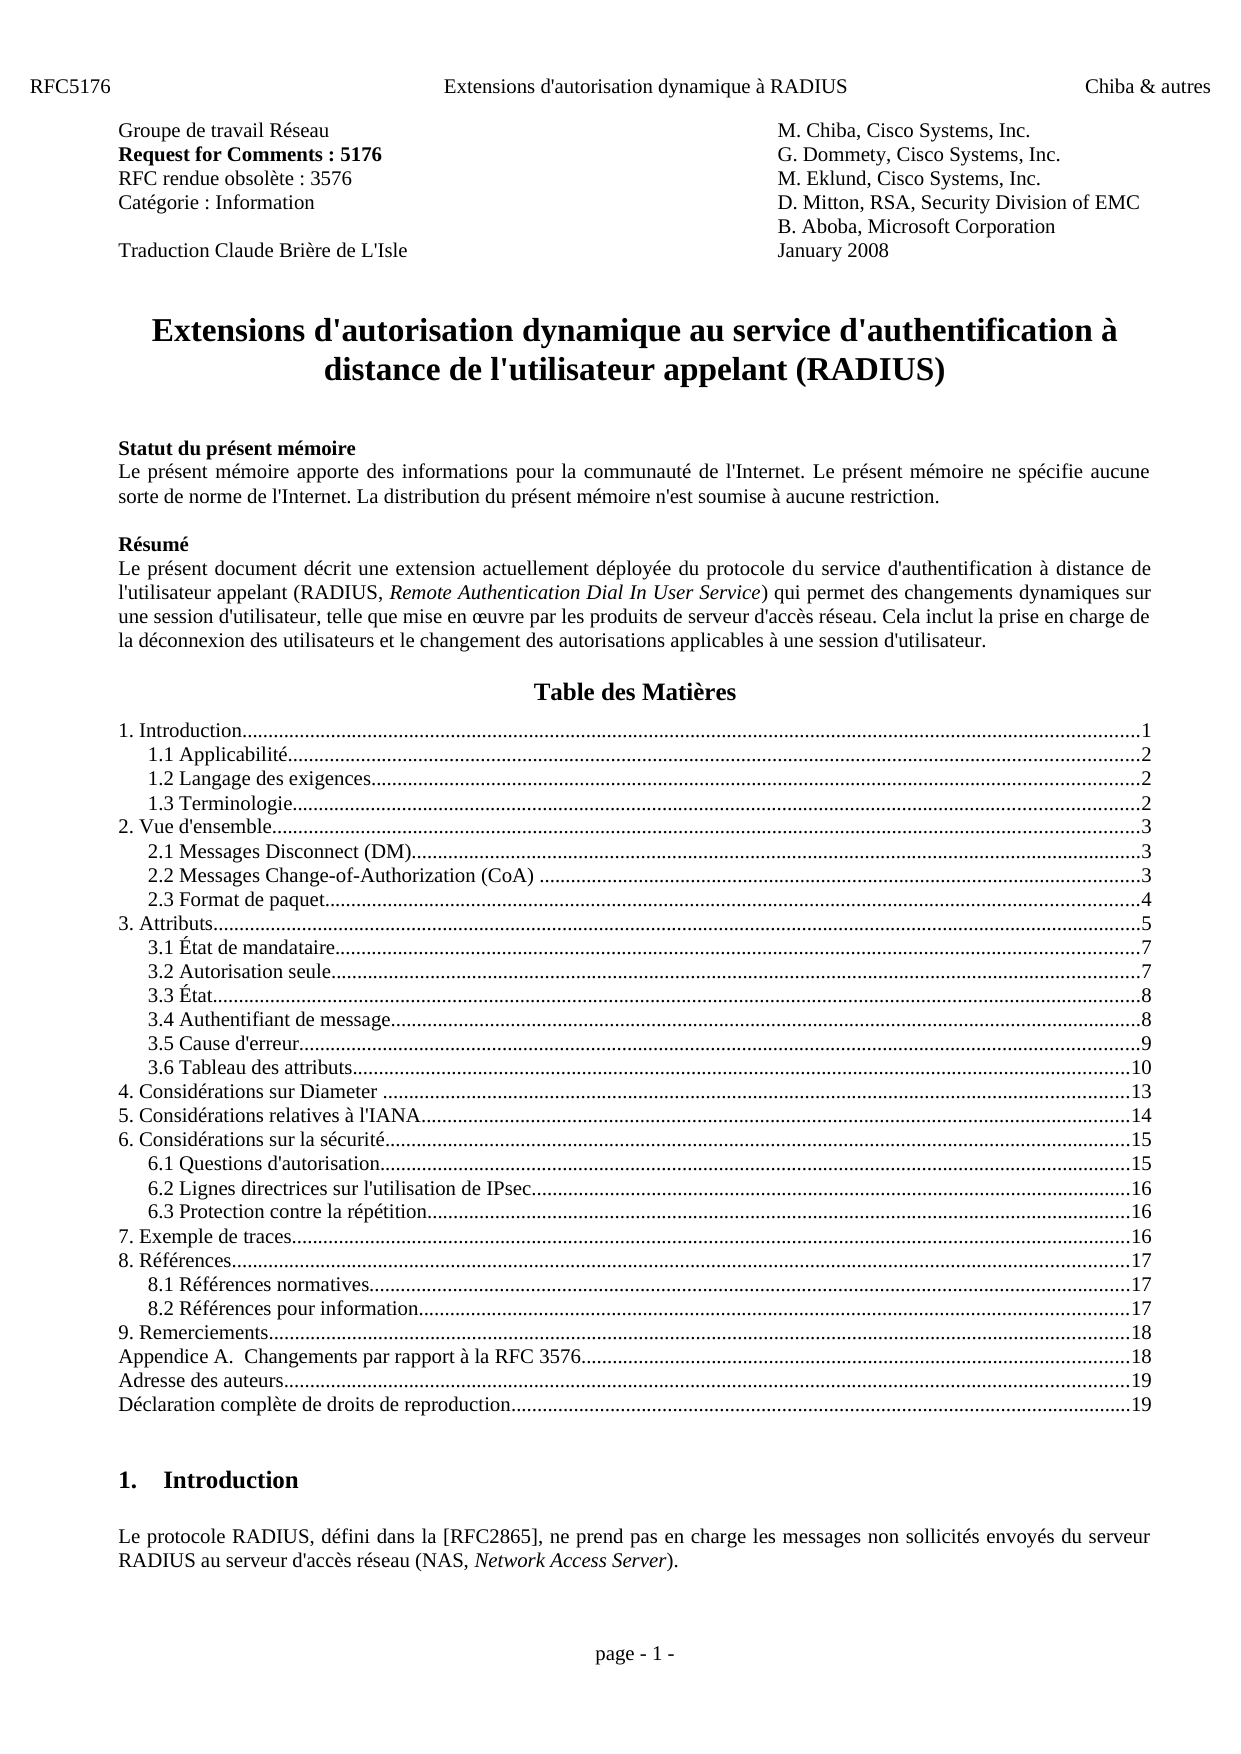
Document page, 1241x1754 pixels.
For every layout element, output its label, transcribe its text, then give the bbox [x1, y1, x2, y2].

table_cell Request for Comments : 5176 [107, 142, 766, 166]
text 4. Considérations sur Diameter 13 [118, 1079, 1152, 1103]
table_cell M. Eklund, Cisco Systems, Inc. [766, 166, 1155, 190]
table_cell [107, 214, 766, 238]
text 2.1 Messages Disconnect (DM) 3 [148, 838, 1152, 863]
table_cell G. Dommety, Cisco Systems, Inc. [766, 142, 1155, 166]
subtitle Table des Matières [118, 677, 1152, 706]
table_cell B. Aboba, Microsoft Corporation [766, 214, 1155, 238]
text 2. Vue d'ensemble 3 [118, 814, 1152, 838]
text 6.1 Questions d'autorisation 15 [148, 1151, 1152, 1175]
text 5. Considérations relatives à l'IANA 14 [118, 1103, 1152, 1127]
text 6.3 Protection contre la répétition 16 [148, 1199, 1152, 1223]
text 1.3 Terminologie 2 [148, 790, 1152, 814]
text 3.3 État 8 [148, 983, 1152, 1007]
text 3.4 Authentifiant de message 8 [148, 1007, 1152, 1031]
text 3.2 Autorisation seule 7 [148, 959, 1152, 983]
table_cell D. Mitton, RSA, Security Division of EMC [766, 190, 1155, 214]
text 3.5 Cause d'erreur 9 [148, 1031, 1152, 1055]
text 8. Références 17 [118, 1248, 1152, 1272]
text 3.6 Tableau des attributs 10 [148, 1055, 1152, 1079]
table_cell RFC rendue obsolète : 3576 [107, 166, 766, 190]
text Le présent document décrit une extension actuellement déployée du protocole du service d'authentification à distance de l'utilisateur appelant (RADIUS, Remote Authentication Dial In User Service) qui permet des changements dynamiques sur une session d'utilisateur, telle que mise en œuvre par les produits de serveur d'accès réseau. Cela inclut la prise en charge de la déconnexion des utilisateurs et le changement des autorisations applicables à une session d'utilisateur. [118, 556, 1152, 652]
text 1.2 Langage des exigences 2 [148, 766, 1152, 790]
table_cell Traduction Claude Brière de L'Isle [107, 239, 766, 262]
table_cell January 2008 [766, 239, 1155, 262]
table_cell Catégorie : Information [107, 190, 766, 214]
text 1. Introduction 1 [118, 718, 1152, 742]
text Extensions d'autorisation dynamique au service d'authentification à distance de l'utilisateur appelant (RADIUS) [118, 311, 1152, 387]
text 6. Considérations sur la sécurité 15 [118, 1127, 1152, 1151]
text Résumé [118, 532, 1152, 556]
text Le protocole RADIUS, défini dans la [RFC2865], ne prend pas en charge les messages non sollicités envoyés du serveur RADIUS au serveur d'accès réseau (NAS, Network Access Server). [118, 1524, 1152, 1572]
text 2.2 Messages Change-of-Authorization (CoA) 3 [148, 863, 1152, 887]
text Déclaration complète de droits de reproduction 19 [118, 1392, 1152, 1416]
table_header M. Chiba, Cisco Systems, Inc. [766, 118, 1155, 142]
text Appendice A. Changements par rapport à la RFC 3576 18 [118, 1344, 1152, 1368]
table_header Groupe de travail Réseau [107, 118, 766, 142]
text Le présent mémoire apporte des informations pour la communauté de l'Internet. Le présent mémoire ne spécifie aucune sorte de norme de l'Internet. La distribution du présent mémoire n'est soumise à aucune restriction. [118, 459, 1152, 508]
text 8.2 Références pour information 17 [148, 1296, 1152, 1320]
text 8.1 Références normatives 17 [148, 1272, 1152, 1296]
text Statut du présent mémoire [118, 435, 1152, 459]
text 2.3 Format de paquet 4 [148, 887, 1152, 911]
text 3.1 État de mandataire 7 [148, 935, 1152, 959]
text Adresse des auteurs 19 [118, 1368, 1152, 1392]
subtitle 1. Introduction [118, 1465, 1152, 1494]
text 1.1 Applicabilité 2 [148, 742, 1152, 766]
text 7. Exemple de traces 16 [118, 1223, 1152, 1248]
text 3. Attributs 5 [118, 911, 1152, 935]
text 6.2 Lignes directrices sur l'utilisation de IPsec 16 [148, 1175, 1152, 1199]
text 9. Remerciements 18 [118, 1320, 1152, 1344]
